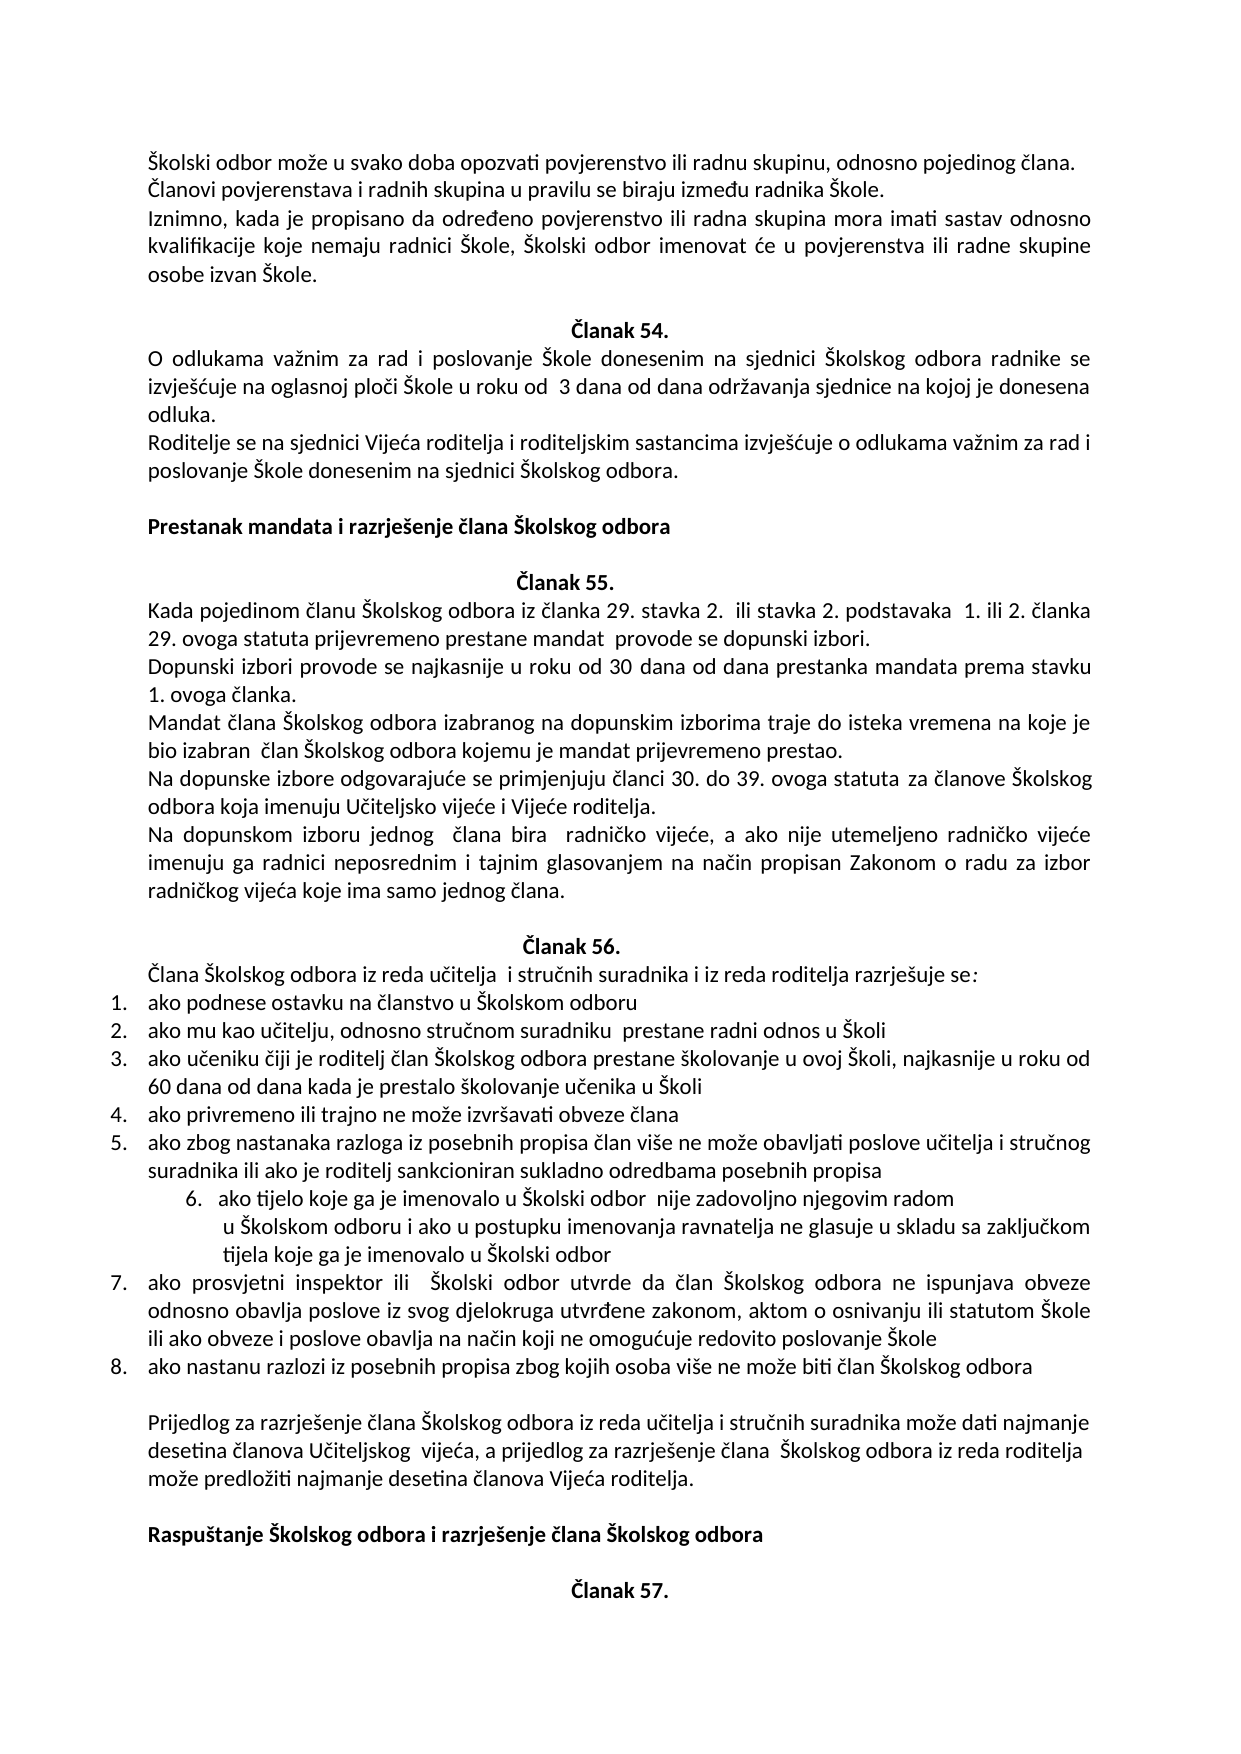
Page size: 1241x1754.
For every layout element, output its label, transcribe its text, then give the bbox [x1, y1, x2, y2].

list ako prosvjetni inspektor ili Školski odbor utvrde da član Školskog odbora ne ispunjava obveze odnosno obavlja poslove iz svog djelokruga utvrđene zakonom, aktom o osnivanju ili statutom Škole ili ako obveze i poslove obavlja na način koji ne omogućuje redovito poslovanje Škole [110, 1268, 1093, 1352]
text Školski odbor može u svako doba opozvati povjerenstvo ili radnu skupinu, odnosno pojedinog člana. [148, 148, 1093, 176]
text u Školskom odboru i ako u postupku imenovanja ravnatelja ne glasuje u skladu sa zaključkom tijela koje ga je imenovalo u Školski odbor [223, 1212, 1093, 1268]
list ako nastanu razlozi iz posebnih propisa zbog kojih osoba više ne može biti član Školskog odbora [110, 1352, 1093, 1381]
list ako podnese ostavku na članstvo u Školskom odboru [110, 988, 1093, 1016]
text Iznimno, kada je propisano da određeno povjerenstvo ili radna skupina mora imati sastav odnosno kvalifikacije koje nemaju radnici Škole, Školski odbor imenovat će u povjerenstva ili radne skupine osobe izvan Škole. [148, 204, 1093, 288]
text Kada pojedinom članu Školskog odbora iz članka 29. stavka 2. ili stavka 2. podstavaka 1. ili 2. članka 29. ovoga statuta prijevremeno prestane mandat provode se dopunski izbori. [148, 596, 1093, 652]
text Prestanak mandata i razrješenje člana Školskog odbora [148, 512, 1093, 540]
text Roditelje se na sjednici Vijeća roditelja i roditeljskim sastancima izvješćuje o odlukama važnim za rad i poslovanje Škole donesenim na sjednici Školskog odbora. [148, 428, 1093, 484]
list ako zbog nastanaka razloga iz posebnih propisa član više ne može obavljati poslove učitelja i stručnog suradnika ili ako je roditelj sankcioniran sukladno odredbama posebnih propisa [110, 1128, 1093, 1184]
text Članak 55. [148, 568, 1093, 596]
list ako mu kao učitelju, odnosno stručnom suradniku prestane radni odnos u Školi [110, 1016, 1093, 1044]
text Člana Školskog odbora iz reda učitelja i stručnih suradnika i iz reda roditelja razrješuje se: [148, 960, 1093, 988]
text Članak 57. [148, 1577, 1093, 1605]
list ako privremeno ili trajno ne može izvršavati obveze člana [110, 1100, 1093, 1128]
text Članovi povjerenstava i radnih skupina u pravilu se biraju između radnika Škole. [148, 176, 1093, 204]
text Na dopunske izbore odgovarajuće se primjenjuju članci 30. do 39. ovoga statuta za članove Školskog odbora koja imenuju Učiteljsko vijeće i Vijeće roditelja. [148, 764, 1093, 820]
text Raspuštanje Školskog odbora i razrješenje člana Školskog odbora [148, 1521, 1093, 1549]
text Na dopunskom izboru jednog člana bira radničko vijeće, a ako nije utemeljeno radničko vijeće imenuju ga radnici neposrednim i tajnim glasovanjem na način propisan Zakonom o radu za izbor radničkog vijeća koje ima samo jednog člana. [148, 820, 1093, 904]
text Mandat člana Školskog odbora izabranog na dopunskim izborima traje do isteka vremena na koje je bio izabran član Školskog odbora kojemu je mandat prijevremeno prestao. [148, 708, 1093, 764]
text 6. ako tijelo koje ga je imenovalo u Školski odbor nije zadovoljno njegovim radom [185, 1184, 1093, 1212]
list ako učeniku čiji je roditelj član Školskog odbora prestane školovanje u ovoj Školi, najkasnije u roku od 60 dana od dana kada je prestalo školovanje učenika u Školi [110, 1044, 1093, 1100]
text Prijedlog za razrješenje člana Školskog odbora iz reda učitelja i stručnih suradnika može dati najmanje desetina članova Učiteljskog vijeća, a prijedlog za razrješenje člana Školskog odbora iz reda roditelja može predložiti najmanje desetina članova Vijeća roditelja. [148, 1408, 1093, 1493]
text Članak 56. [523, 932, 1093, 960]
text Članak 54. [148, 316, 1093, 344]
text Dopunski izbori provode se najkasnije u roku od 30 dana od dana prestanka mandata prema stavku 1. ovoga članka. [148, 652, 1093, 708]
text O odlukama važnim za rad i poslovanje Škole donesenim na sjednici Školskog odbora radnike se izvješćuje na oglasnoj ploči Škole u roku od 3 dana od dana održavanja sjednice na kojoj je donesena odluka. [148, 344, 1093, 428]
